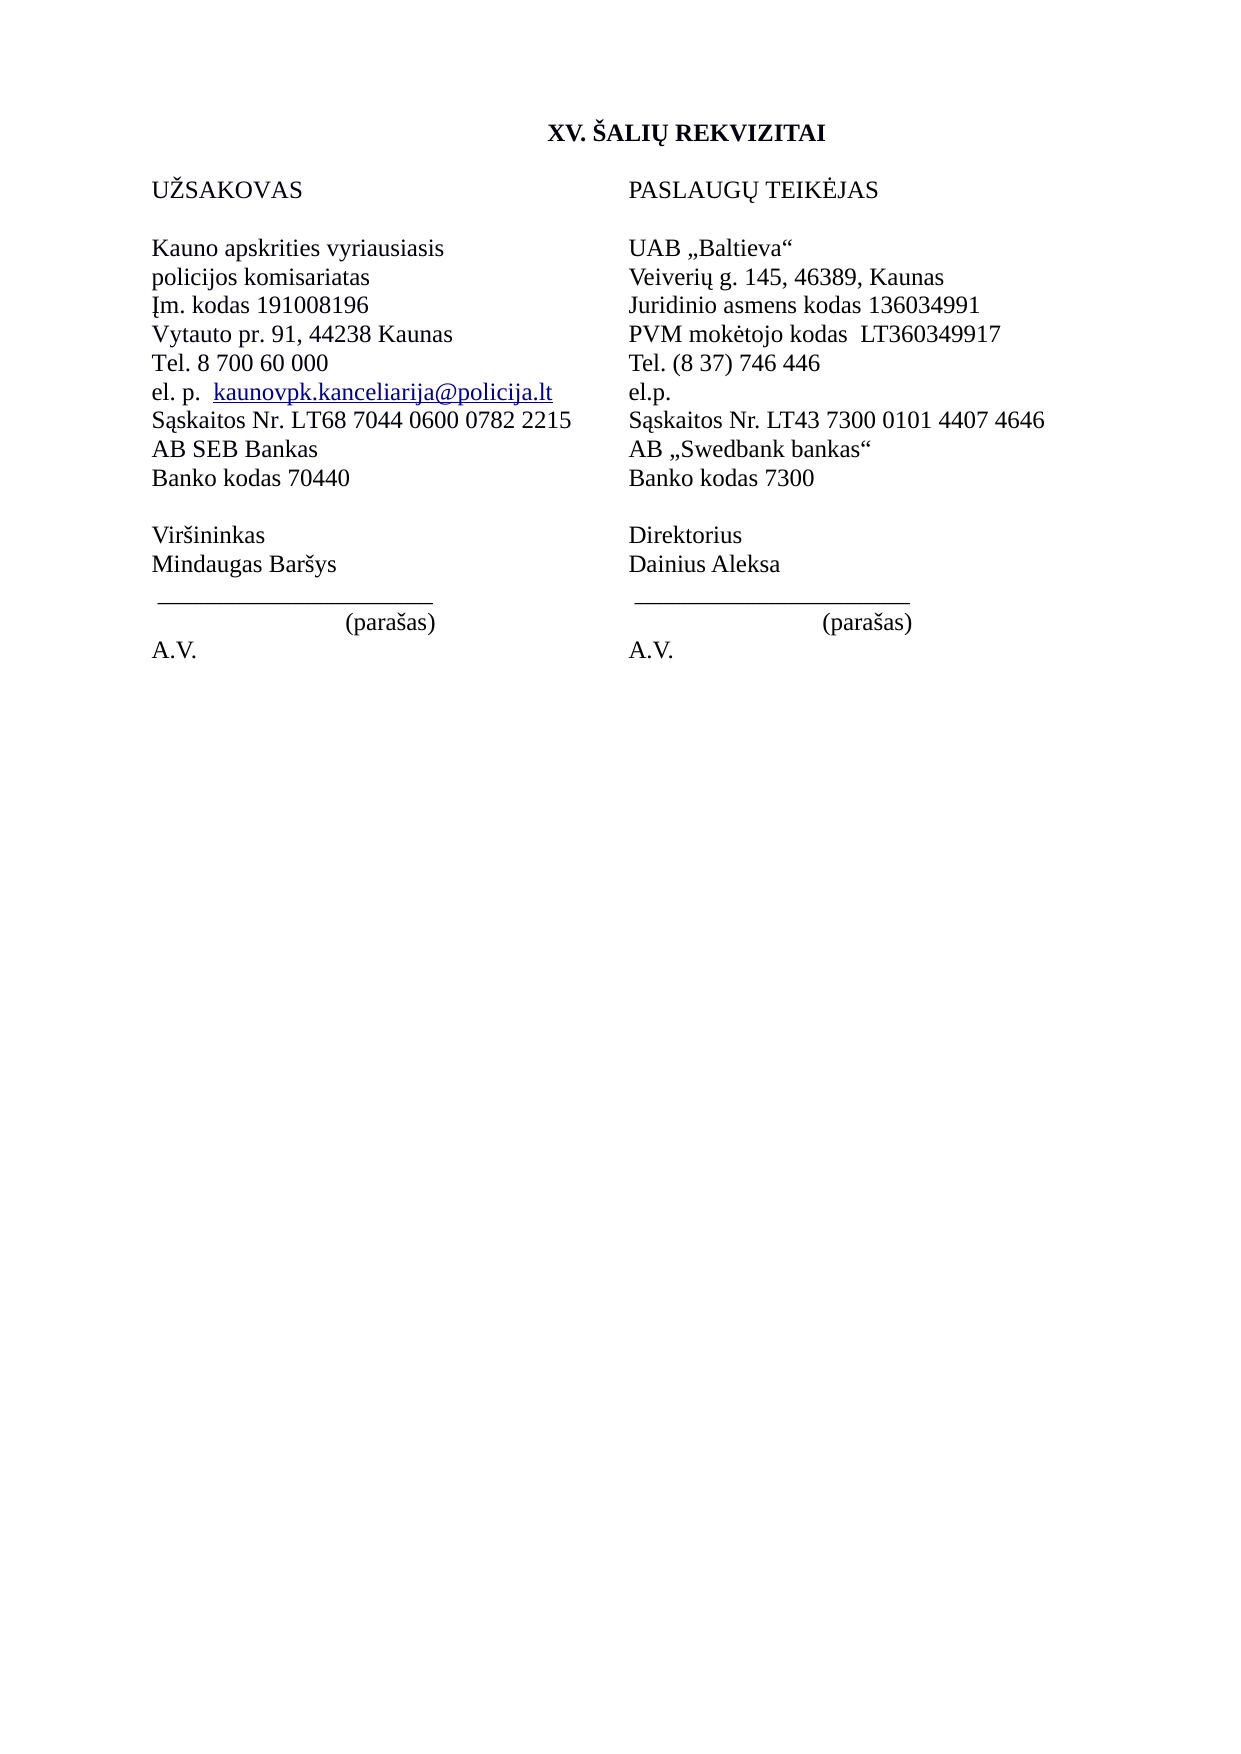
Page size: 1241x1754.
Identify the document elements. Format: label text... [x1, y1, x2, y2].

text XV. ŠALIŲ REKVIZITAI [148, 118, 1181, 147]
table_header UŽSAKOVAS Kauno apskrities vyriausiasis policijos komisariatas Įm. kodas 191008196 Vytauto pr. 91, 44238 Kaunas Tel. 8 700 60 000 el. p. kaunovpk.kanceliarija@policija.lt Sąskaitos Nr. LT68 7044 0600 0782 2215 AB SEB Bankas Banko kodas 70440 Viršininkas Mindaugas Baršys ______________________ (parašas) A.V. [133, 176, 610, 693]
table_header PASLAUGŲ TEIKĖJAS UAB „Baltieva“ Veiverių g. 145, 46389, Kaunas Juridinio asmens kodas 136034991 PVM mokėtojo kodas LT360349917 Tel. (8 37) 746 446 el.p. Sąskaitos Nr. LT43 7300 0101 4407 4646 AB „Swedbank bankas“ Banko kodas 7300 Direktorius Dainius Aleksa ______________________ (parašas) A.V. [610, 176, 1087, 693]
